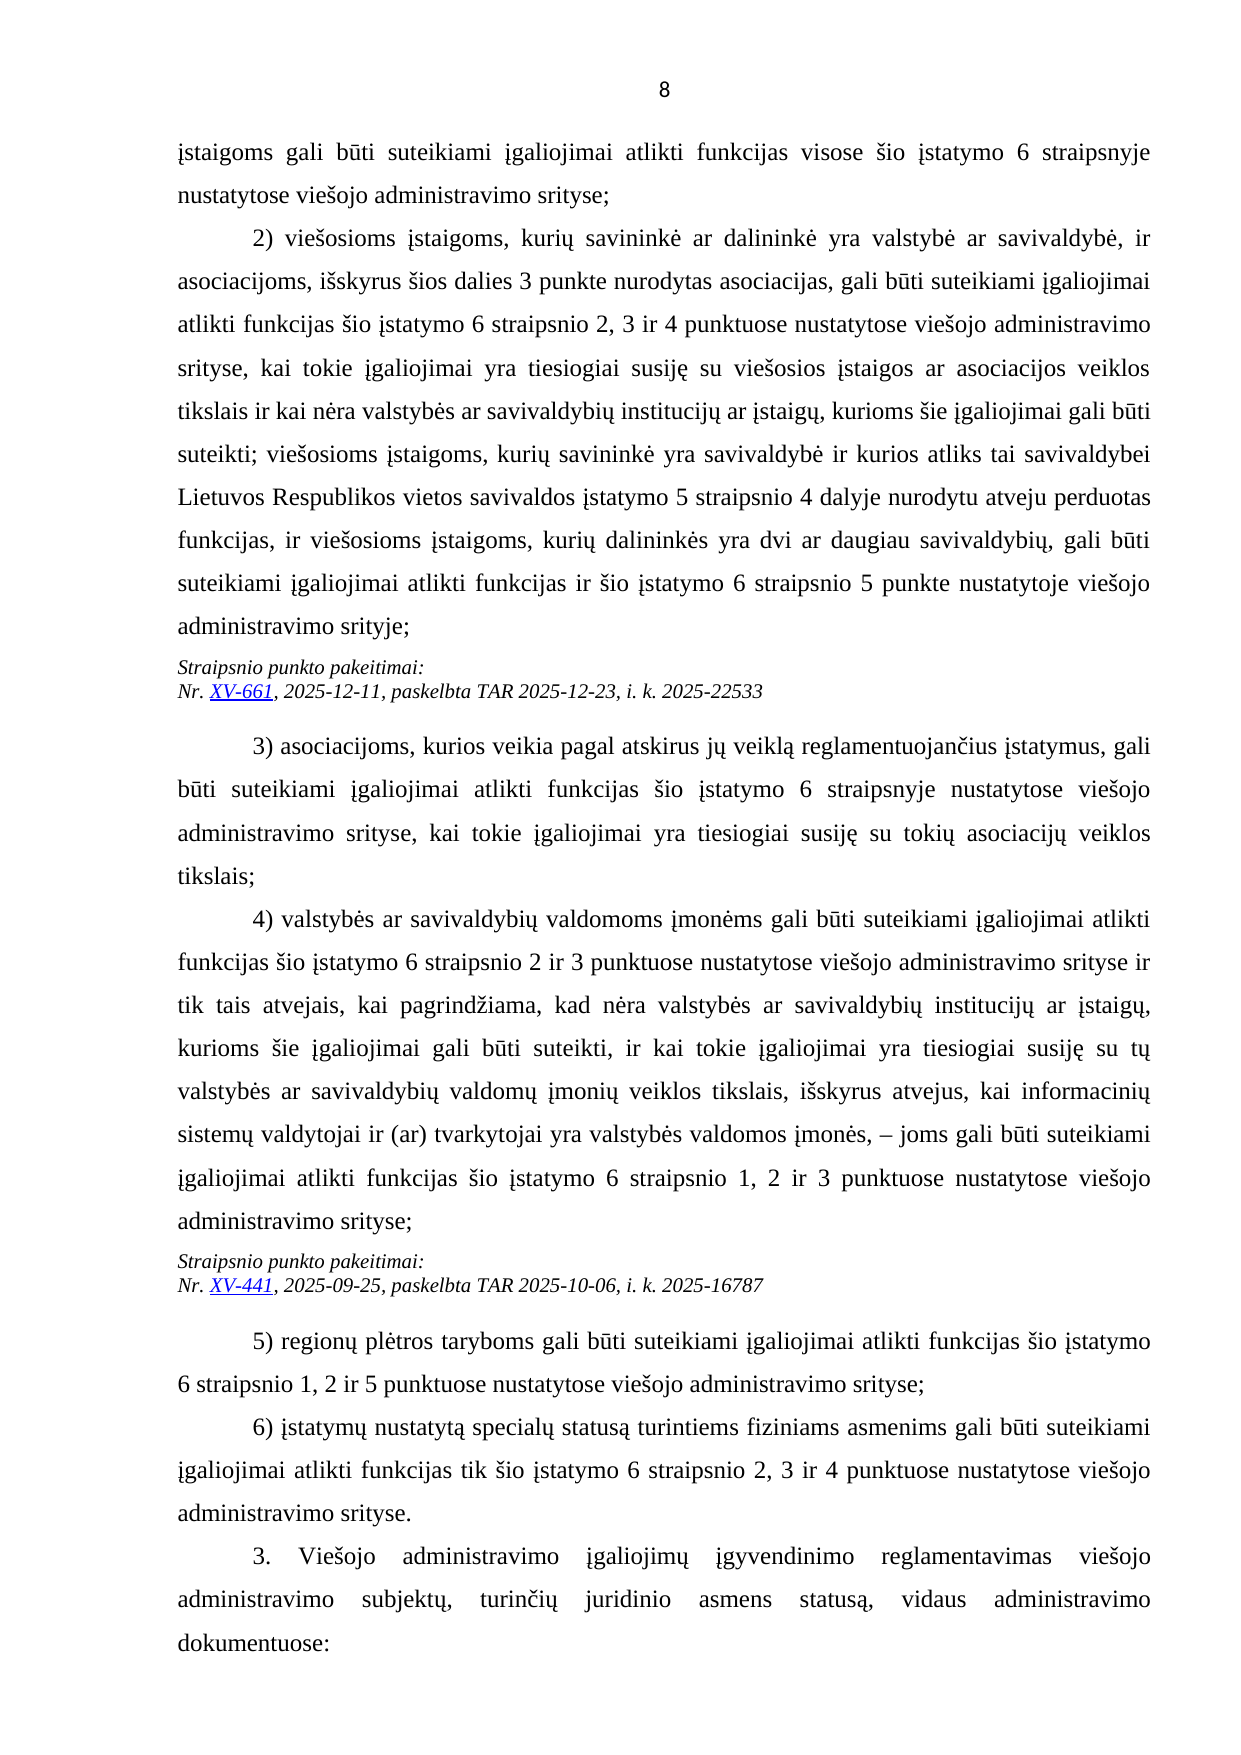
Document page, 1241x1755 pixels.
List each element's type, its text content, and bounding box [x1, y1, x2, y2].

text 3) asociacijoms, kurios veikia pagal atskirus jų veiklą reglamentuojančius įstatymus, gali būti suteikiami įgaliojimai atlikti funkcijas šio įstatymo 6 straipsnyje nustatytose viešojo administravimo srityse, kai tokie įgaliojimai yra tiesiogiai susiję su tokių asociacijų veiklos tikslais; [177, 731, 1152, 889]
text 4) valstybės ar savivaldybių valdomoms įmonėms gali būti suteikiami įgaliojimai atlikti funkcijas šio įstatymo 6 straipsnio 2 ir 3 punktuose nustatytose viešojo administravimo srityse ir tik tais atvejais, kai pagrindžiama, kad nėra valstybės ar savivaldybių institucijų ar įstaigų, kurioms šie įgaliojimai gali būti suteikti, ir kai tokie įgaliojimai yra tiesiogiai susiję su tų valstybės ar savivaldybių valdomų įmonių veiklos tikslais, išskyrus atvejus, kai informacinių sistemų valdytojai ir (ar) tvarkytojai yra valstybės valdomos įmonės, – joms gali būti suteikiami įgaliojimai atlikti funkcijas šio įstatymo 6 straipsnio 1, 2 ir 3 punktuose nustatytose viešojo administravimo srityse; [177, 904, 1152, 1234]
text 5) regionų plėtros taryboms gali būti suteikiami įgaliojimai atlikti funkcijas šio įstatymo 6 straipsnio 1, 2 ir 5 punktuose nustatytose viešojo administravimo srityse; [177, 1326, 1152, 1398]
text Straipsnio punkto pakeitimai: [177, 1249, 1152, 1273]
text Straipsnio punkto pakeitimai: [177, 654, 1152, 679]
text įstaigoms gali būti suteikiami įgaliojimai atlikti funkcijas visose šio įstatymo 6 straipsnyje nustatytose viešojo administravimo srityse; [177, 137, 1152, 209]
text Nr. XV-441, 2025-09-25, paskelbta TAR 2025-10-06, i. k. 2025-16787 [177, 1273, 1152, 1297]
text 3. Viešojo administravimo įgaliojimų įgyvendinimo reglamentavimas viešojo administravimo subjektų, turinčių juridinio asmens statusą, vidaus administravimo dokumentuose: [177, 1541, 1152, 1656]
text Nr. XV-661, 2025-12-11, paskelbta TAR 2025-12-23, i. k. 2025-22533 [177, 679, 1152, 703]
text 2) viešosioms įstaigoms, kurių savininkė ar dalininkė yra valstybė ar savivaldybė, ir asociacijoms, išskyrus šios dalies 3 punkte nurodytas asociacijas, gali būti suteikiami įgaliojimai atlikti funkcijas šio įstatymo 6 straipsnio 2, 3 ir 4 punktuose nustatytose viešojo administravimo srityse, kai tokie įgaliojimai yra tiesiogiai susiję su viešosios įstaigos ar asociacijos veiklos tikslais ir kai nėra valstybės ar savivaldybių institucijų ar įstaigų, kurioms šie įgaliojimai gali būti suteikti; viešosioms įstaigoms, kurių savininkė yra savivaldybė ir kurios atliks tai savivaldybei Lietuvos Respublikos vietos savivaldos įstatymo 5 straipsnio 4 dalyje nurodytu atveju perduotas funkcijas, ir viešosioms įstaigoms, kurių dalininkės yra dvi ar daugiau savivaldybių, gali būti suteikiami įgaliojimai atlikti funkcijas ir šio įstatymo 6 straipsnio 5 punkte nustatytoje viešojo administravimo srityje; [177, 223, 1152, 640]
text 6) įstatymų nustatytą specialų statusą turintiems fiziniams asmenims gali būti suteikiami įgaliojimai atlikti funkcijas tik šio įstatymo 6 straipsnio 2, 3 ir 4 punktuose nustatytose viešojo administravimo srityse. [177, 1412, 1152, 1527]
